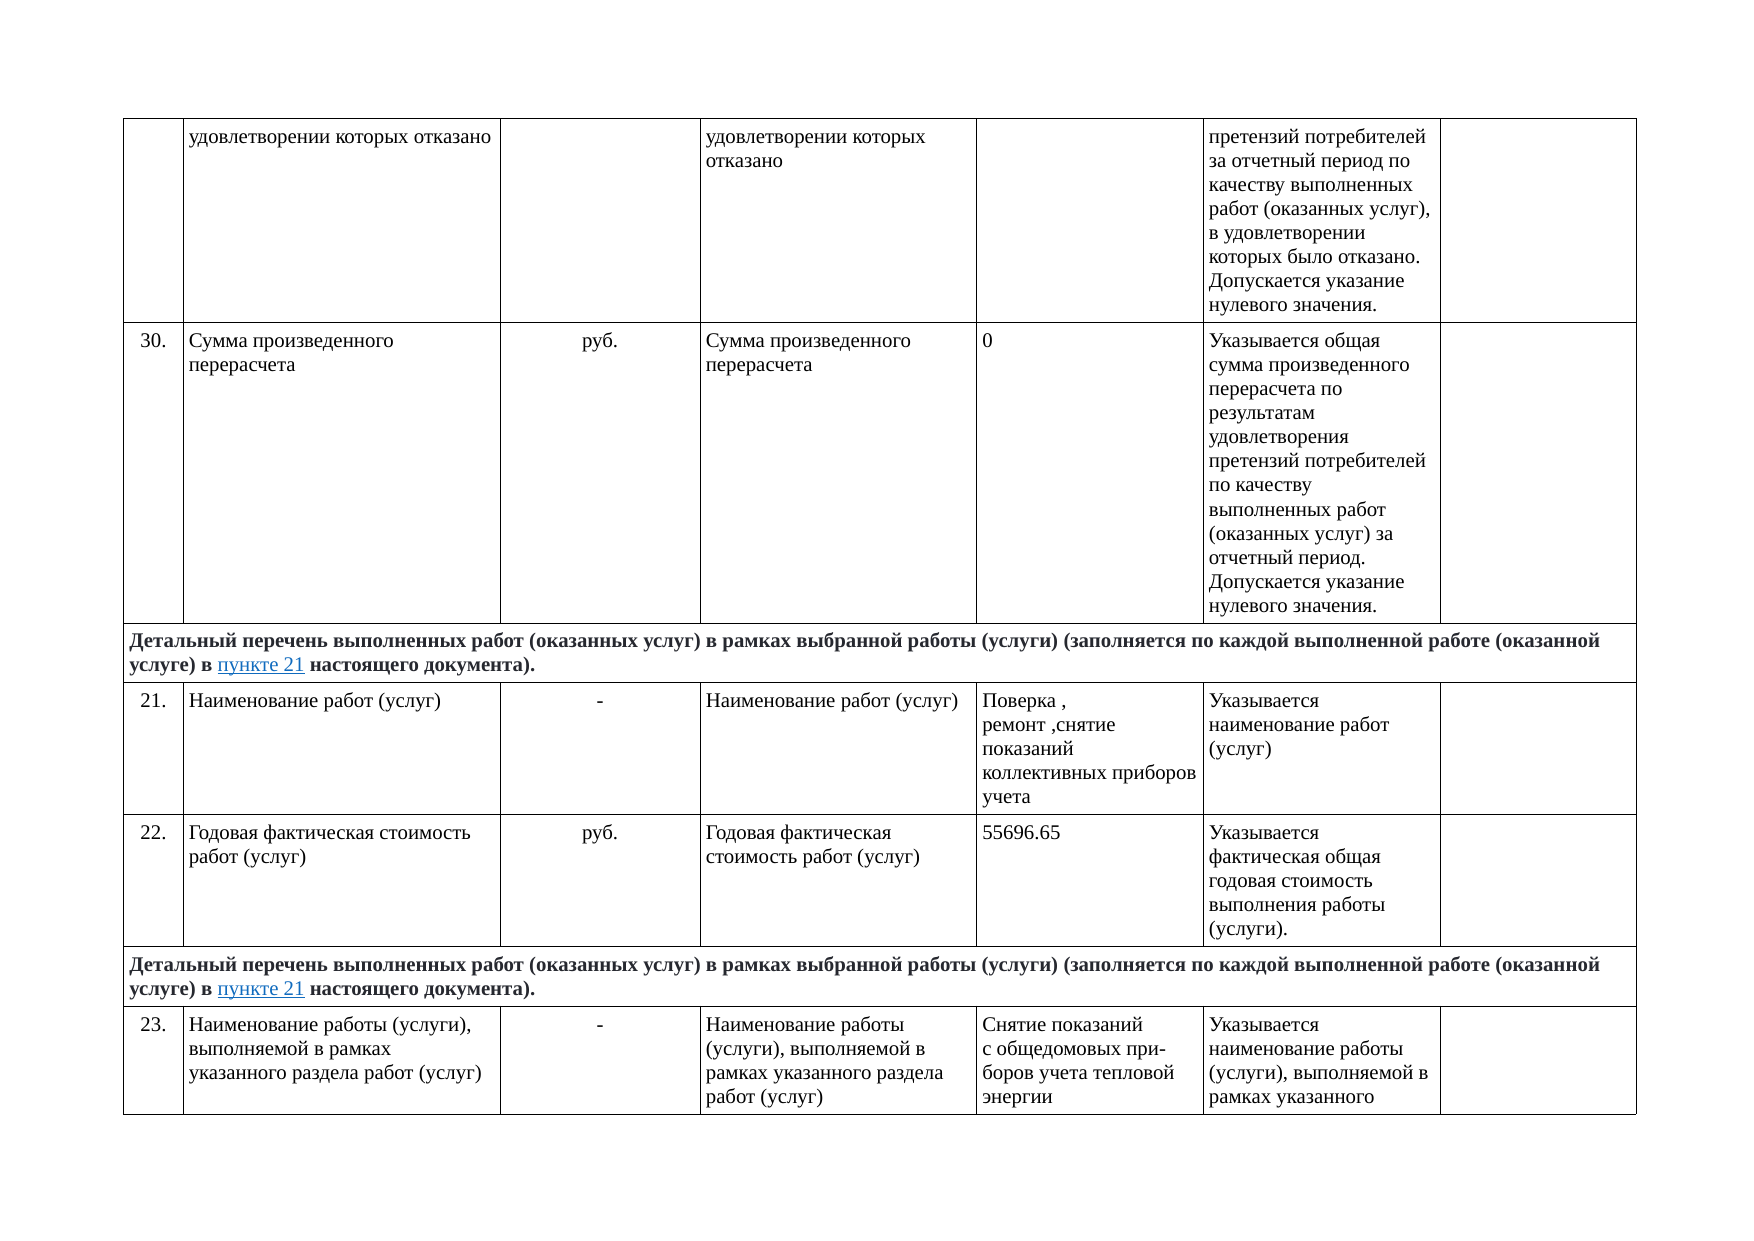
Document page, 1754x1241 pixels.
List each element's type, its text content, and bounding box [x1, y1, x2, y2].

table_cell [977, 119, 1203, 322]
table_cell [1441, 1007, 1636, 1113]
table_cell [501, 119, 700, 322]
table_cell Снятие показаний с общедомовых при- боров учета тепловой энергии [977, 1007, 1203, 1113]
table_cell Наименование работы (услуги), выполняемой в рамках указанного раздела работ (услуг) [184, 1007, 500, 1113]
table_cell - [501, 1007, 700, 1113]
table_cell Детальный перечень выполненных работ (оказанных услуг) в рамках выбранной работы (услуги) (заполняется по каждой выполненной работе (оказанной услуге) в пункте 21 настоящего документа). [124, 947, 1636, 1006]
table_cell 55696,65 [977, 815, 1203, 946]
table_cell 23. [124, 1007, 183, 1113]
table_cell Указывается фактическая общая годовая стоимость выполнения работы (услуги). [1204, 815, 1440, 946]
table_cell Годовая фактическая стоимость работ (услуг) [701, 815, 976, 946]
table_cell [1441, 815, 1636, 946]
table_cell [1441, 683, 1636, 814]
table_cell [1441, 323, 1636, 622]
table_cell Наименование работы (услуги), выполняемой в рамках указанного раздела работ (услуг) [701, 1007, 976, 1113]
table_cell Детальный перечень выполненных работ (оказанных услуг) в рамках выбранной работы (услуги) (заполняется по каждой выполненной работе (оказанной услуге) в пункте 21 настоящего документа). [124, 624, 1636, 682]
table_cell Сумма произведенного перерасчета [701, 323, 976, 622]
table_cell Наименование работ (услуг) [184, 683, 500, 814]
table_cell Сумма произведенного перерасчета [184, 323, 500, 622]
table_cell руб. [501, 323, 700, 622]
table_cell - [501, 683, 700, 814]
table_cell удовлетворении которых отказано [184, 119, 500, 322]
table_cell удовлетворении которых отказано [701, 119, 976, 322]
table_cell Указывается наименование работы (услуги), выполняемой в рамках указанного [1204, 1007, 1440, 1113]
table_cell Указывается наименование работ (услуг) [1204, 683, 1440, 814]
table_cell 22. [124, 815, 183, 946]
table_cell 30. [124, 323, 183, 622]
table_cell претензий потребителей за отчетный период по качеству выполненных работ (оказанных услуг), в удовлетворении которых было отказано. Допускается указание нулевого значения. [1204, 119, 1440, 322]
table_cell Годовая фактическая стоимость работ (услуг) [184, 815, 500, 946]
table_cell [124, 119, 183, 322]
table_cell [1441, 119, 1636, 322]
table_cell 0 [977, 323, 1203, 622]
table_cell руб. [501, 815, 700, 946]
table_cell Поверка , ремонт ,снятие показаний коллективных приборов учета [977, 683, 1203, 814]
table_cell Указывается общая сумма произведенного перерасчета по результатам удовлетворения претензий потребителей по качеству выполненных работ (оказанных услуг) за отчетный период. Допускается указание нулевого значения. [1204, 323, 1440, 622]
table_cell 21. [124, 683, 183, 814]
table_cell Наименование работ (услуг) [701, 683, 976, 814]
